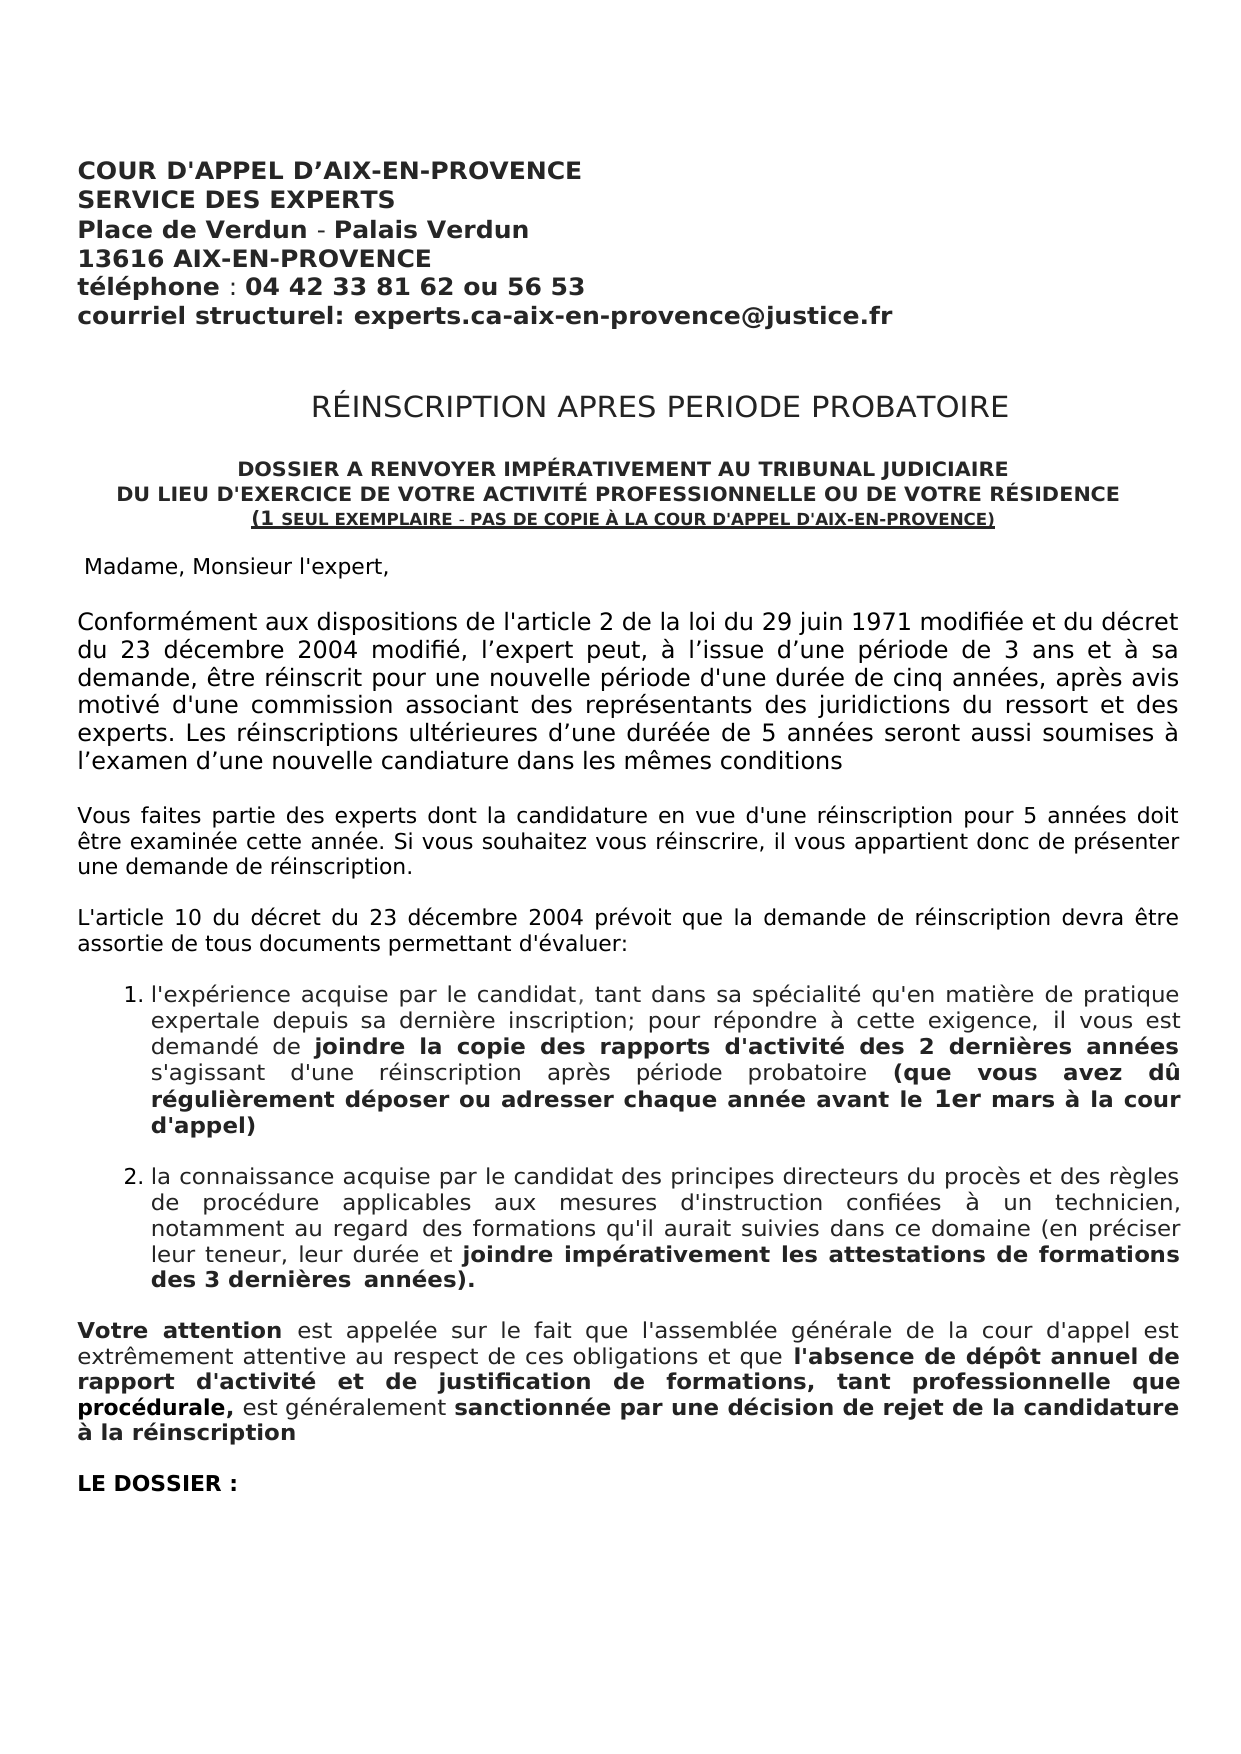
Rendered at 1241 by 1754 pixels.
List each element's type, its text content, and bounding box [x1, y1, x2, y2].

text (1 SEUL EXEMPLAIRE - PAS DE COPIE À LA COUR D'APPEL D'AIX-EN-PROVENCE) [77, 507, 1169, 530]
text Conformément aux dispositions de l'article 2 de la loi du 29 juin 1971 modifiée et du décret du 23 décembre 2004 modifié, l’expert peut, à l’issue d’une période de 3 ans et à sa demande, être réinscrit pour une nouvelle période d'une durée de cinq années, après avis motivé d'une commission associant des représentants des juridictions du ressort et des experts. Les réinscriptions ultérieures d’une duréée de 5 années seront aussi soumises à l’examen d’une nouvelle candiature dans les mêmes conditions [77, 608, 1181, 775]
text DU LIEU D'EXERCICE DE VOTRE ACTIVITÉ PROFESSIONNELLE OU DE VOTRE RÉSIDENCE [77, 483, 1160, 506]
text courriel structurel: experts.ca-aix-en-provence@justice.fr [77, 302, 1181, 330]
text L'article 10 du décret du 23 décembre 2004 prévoit que la demande de réinscription devra être assortie de tous documents permettant d'évaluer: [77, 905, 1181, 956]
text téléphone : 04 42 33 81 62 ou 56 53 [77, 273, 1181, 301]
text Vous faites partie des experts dont la candidature en vue d'une réinscription pour 5 années doit être examinée cette année. Si vous souhaitez vous réinscrire, il vous appartient donc de présenter une demande de réinscription. [77, 803, 1181, 880]
text Votre attention est appelée sur le fait que l'assemblée générale de la cour d'appel est extrêmement attentive au respect de ces obligations et que l'absence de dépôt annuel de rapport d'activité et de justification de formations, tant professionnelle que procédurale, est généralement sanctionnée par une décision de rejet de la candidature à la réinscription [77, 1318, 1181, 1446]
list la connaissance acquise par le candidat des principes directeurs du procès et des règles de procédure applicables aux mesures d'instruction confiées à un technicien, notamment au regard des formations qu'il aurait suivies dans ce domaine (en préciser leur teneur, leur durée et joindre impérativement les attestations de formations des 3 dernières années). [123, 1164, 1181, 1293]
text Place de Verdun - Palais Verdun [77, 216, 1181, 244]
text LE DOSSIER : [77, 1471, 1181, 1497]
text 13616 AIX-EN-PROVENCE [77, 245, 1181, 273]
subtitle COUR D'APPEL D’AIX-EN-PROVENCE SERVICE DES EXPERTS [77, 157, 583, 214]
list l'expérience acquise par le candidat, tant dans sa spécialité qu'en matière de pratique expertale depuis sa dernière inscription; pour répondre à cette exigence, il vous est demandé de joindre la copie des rapports d'activité des 2 dernières années s'agissant d'une réinscription après période probatoire (que vous avez dû régulièrement déposer ou adresser chaque année avant le 1er mars à la cour d'appel) [123, 982, 1181, 1138]
text Madame, Monsieur l'expert, [77, 554, 1181, 580]
text DOSSIER A RENVOYER IMPÉRATIVEMENT AU TRIBUNAL JUDICIAIRE [77, 458, 1169, 481]
subtitle RÉINSCRIPTION APRES PERIODE PROBATOIRE [177, 390, 1143, 424]
